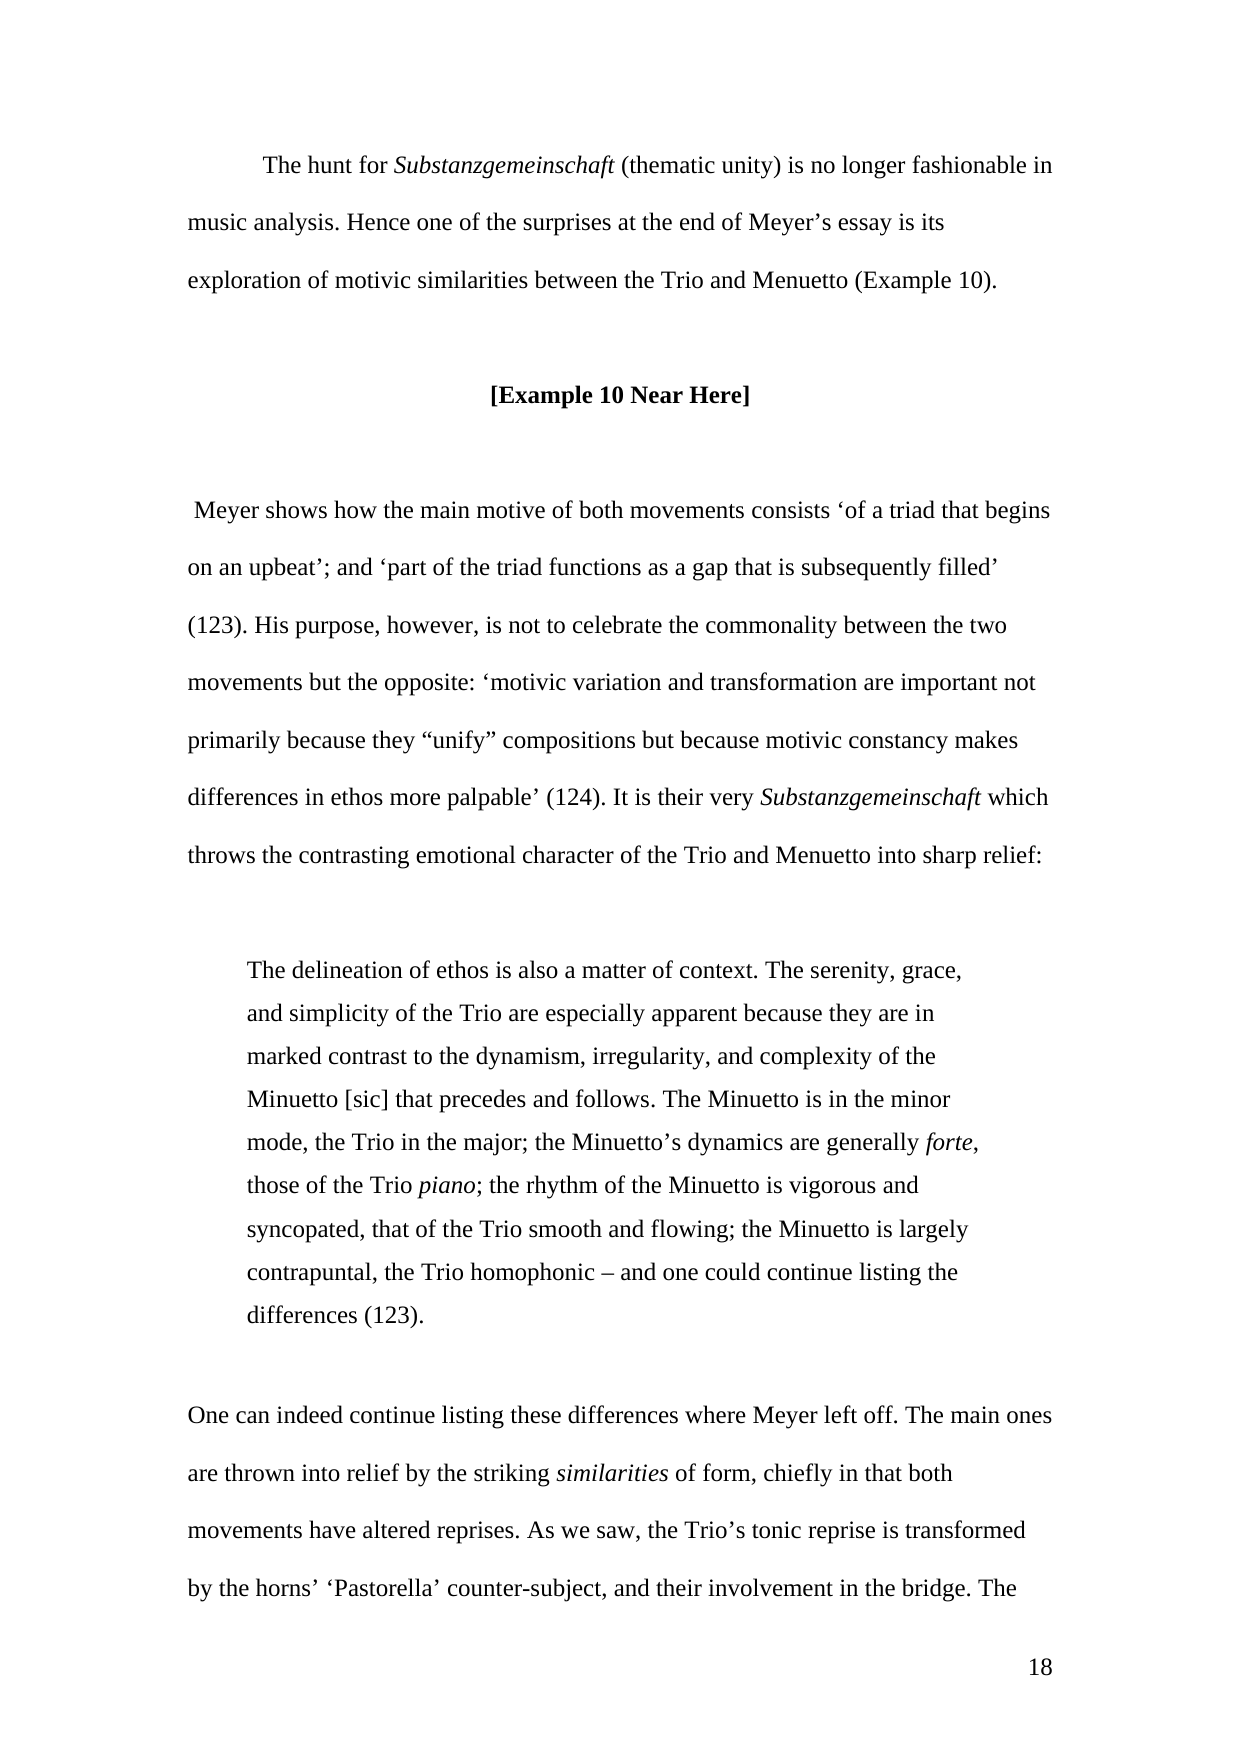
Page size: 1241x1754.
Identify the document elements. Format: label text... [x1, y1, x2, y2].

text [Example 10 Near Here] [187, 380, 1053, 409]
text The delineation of ethos is also a matter of context. The serenity, grace, and simplicity of the Trio are especially apparent because they are in marked contrast to the dynamism, irregularity, and complexity of the Minuetto [sic] that precedes and follows. The Minuetto is in the minor mode, the Trio in the major; the Minuetto’s dynamics are generally forte, those of the Trio piano; the rhythm of the Minuetto is vigorous and syncopated, that of the Trio smooth and flowing; the Minuetto is largely contrapuntal, the Trio homophonic – and one could continue listing the differences (123). [247, 955, 994, 1329]
text One can indeed continue listing these differences where Meyer left off. The main ones are thrown into relief by the striking similarities of form, chiefly in that both movements have altered reprises. As we saw, the Trio’s tonic reprise is transformed by the horns’ ‘Pastorella’ counter-subject, and their involvement in the bridge. The [187, 1401, 1053, 1602]
text The hunt for Substanzgemeinschaft (thematic unity) is no longer fashionable in music analysis. Hence one of the surprises at the end of Meyer’s essay is its exploration of motivic similarities between the Trio and Menuetto (Example 10). [187, 150, 1053, 294]
text Meyer shows how the main motive of both movements consists ‘of a triad that begins on an upbeat’; and ‘part of the triad functions as a gap that is subsequently filled’ (123). His purpose, however, is not to celebrate the commonality between the two movements but the opposite: ‘motivic variation and transformation are important not primarily because they “unify” compositions but because motivic constancy makes differences in ethos more palpable’ (124). It is their very Substanzgemeinschaft which throws the contrasting emotional character of the Trio and Menuetto into sharp relief: [187, 495, 1053, 869]
